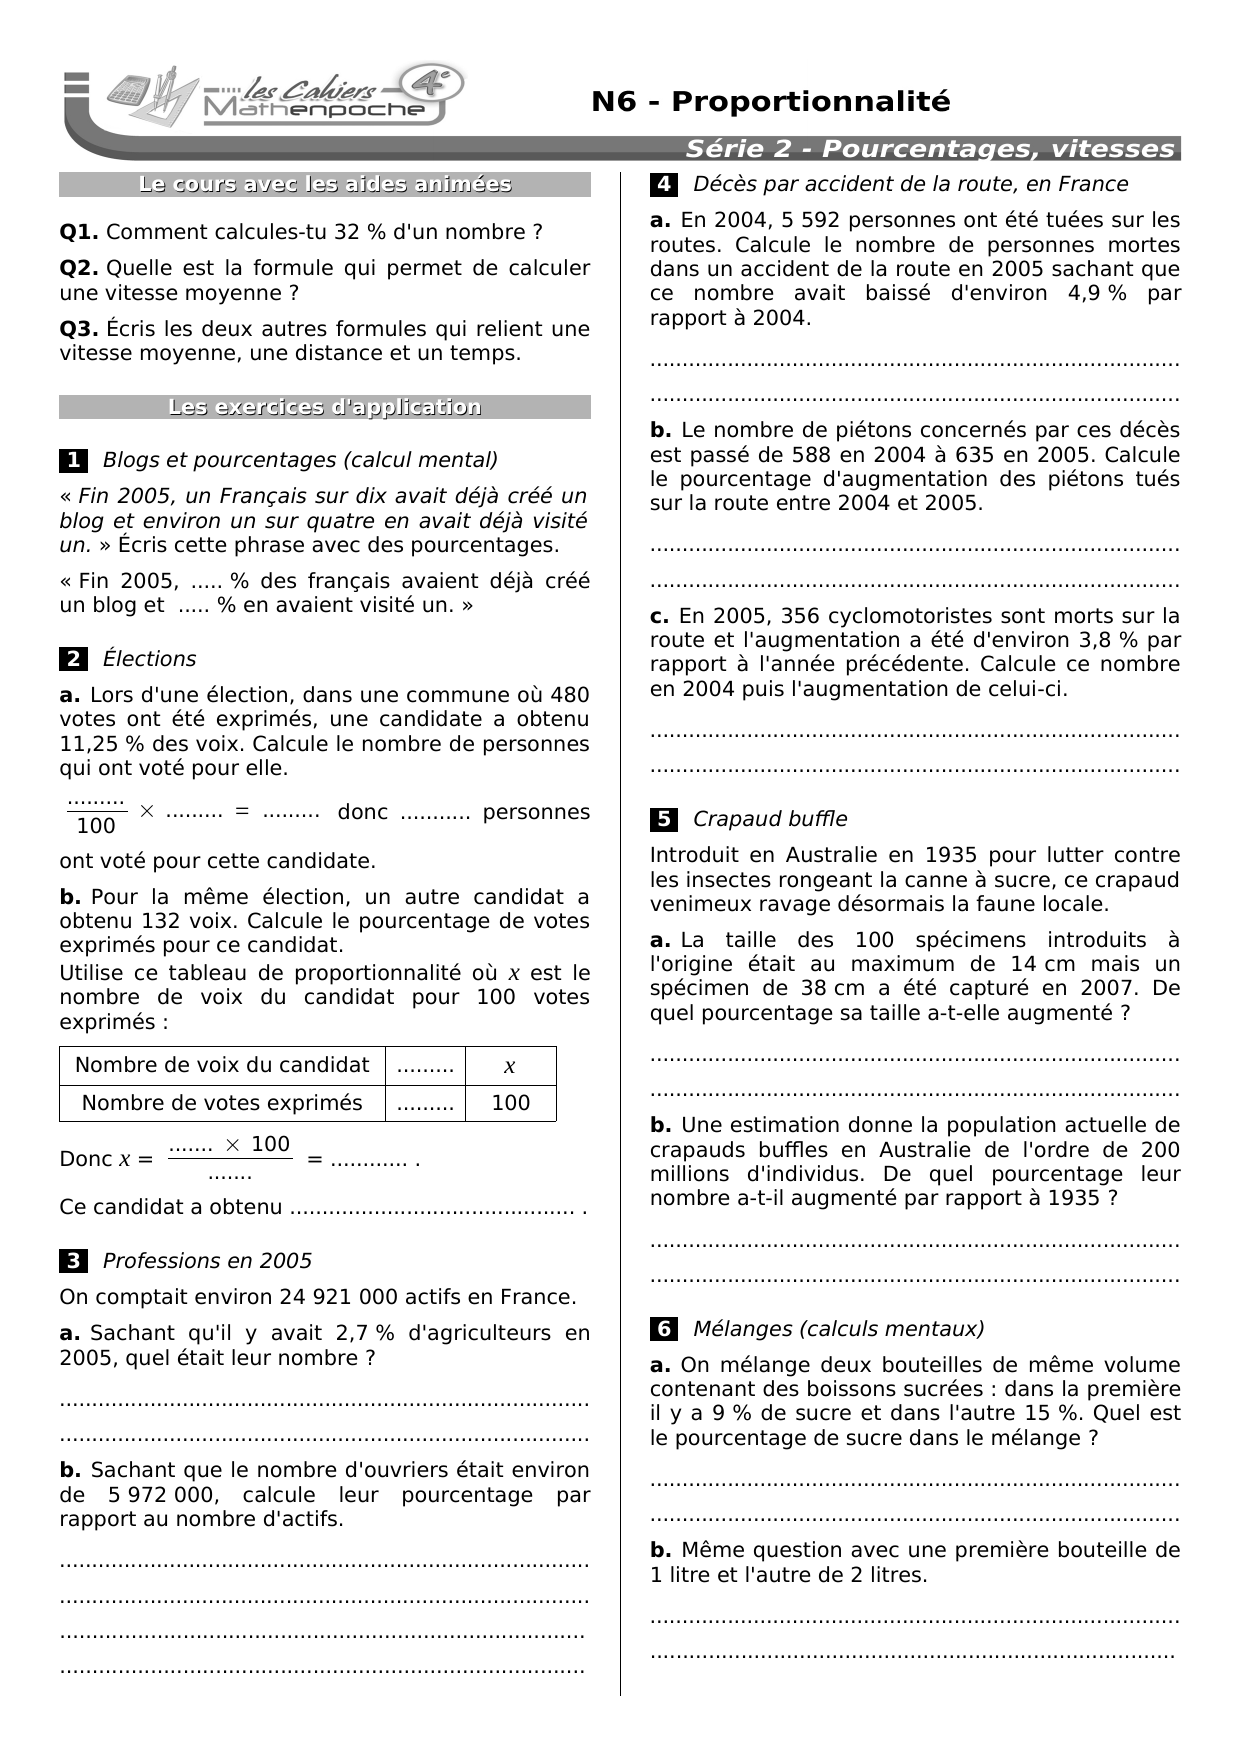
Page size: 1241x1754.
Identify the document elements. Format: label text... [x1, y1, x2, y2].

table_header Nombre de voix du candidat [60, 1047, 385, 1085]
list Le nombre de piétons concernés par ces décès est passé de 588 en 2004 à 635 en 2005. Calcule le pourcentage d'augmentation des piétons tués sur la route entre 2004 et 2005. [649, 418, 1181, 516]
list donc ........... personnes ont voté pour cette candidate. [59, 786, 591, 873]
picture [59, 59, 1182, 162]
list La taille des 100 spécimens introduits à l'origine était au maximum de 14 cm mais un spécimen de 38 cm a été capturé en 2007. De quel pourcentage sa taille a-t-elle augmenté ? [649, 928, 1181, 1025]
list Lors d'une élection, dans une commune où 480 votes ont été exprimés, une candidate a obtenu 11,25 % des voix. Calcule le nombre de personnes qui ont voté pour elle. [59, 683, 591, 780]
text Introduit en Australie en 1935 pour lutter contre les insectes rongeant la canne à sucre, ce crapaud venimeux ravage désormais la faune locale. [649, 843, 1181, 916]
list Une estimation donne la population actuelle de crapauds buffles en Australie de l'ordre de 200 millions d'individus. De quel pourcentage leur nombre a-t-il augmenté par rapport à 1935 ? [649, 1114, 1181, 1211]
text Donc x = = ............ . Ce candidat a obtenu ............................................ . [59, 1133, 591, 1220]
list En 2004, 5 592 personnes ont été tuées sur les routes. Calcule le nombre de personnes mortes dans un accident de la route en 2005 sachant que ce nombre avait baissé d'environ 4,9 % par rapport à 2004. [649, 208, 1181, 330]
list « Fin 2005, un Français sur dix avait déjà créé un blog et environ un sur quatre en avait déjà visité un. » Écris cette phrase avec des pourcentages. [59, 484, 591, 557]
table_cell Nombre de votes exprimés [60, 1086, 385, 1121]
text Q3. Écris les deux autres formules qui relient une vitesse moyenne, une distance et un temps. [59, 317, 591, 365]
list ................................................................................. [59, 1608, 591, 1643]
text On comptait environ 24 921 000 actifs en France. [59, 1285, 591, 1309]
list ................................................................................. [649, 1628, 1181, 1664]
list Élections [88, 647, 591, 671]
list Sachant qu'il y avait 2,7 % d'agriculteurs en 2005, quel était leur nombre ? [59, 1321, 591, 1370]
text Q1. Comment calcules-tu 32 % d'un nombre ? [59, 220, 591, 245]
list Pour la même élection, un autre candidat a obtenu 132 voix. Calcule le pourcentage de votes exprimés pour ce candidat. Utilise ce tableau de proportionnalité où x est le nombre de voix du candidat pour 100 votes exprimés : [59, 885, 591, 1034]
text Le cours avec les aides animées [59, 172, 591, 197]
list Mélanges (calculs mentaux) [678, 1317, 1181, 1341]
table_header ......... [386, 1047, 465, 1085]
list Blogs et pourcentages (calcul mental) [59, 448, 591, 473]
list Crapaud buffle [649, 807, 1181, 832]
list Décès par accident de la route, en France [649, 172, 1181, 197]
table_header x [466, 1047, 556, 1085]
list Même question avec une première bouteille de 1 litre et l'autre de 2 litres. [649, 1539, 1181, 1587]
text Les exercices d'application [59, 395, 591, 419]
list On mélange deux bouteilles de même volume contenant des boissons sucrées : dans la première il y a 9 % de sucre et dans l'autre 15 %. Quel est le pourcentage de sucre dans le mélange ? [649, 1353, 1181, 1450]
list Sachant que le nombre d'ouvriers était environ de 5 972 000, calcule leur pourcentage par rapport au nombre d'actifs. [59, 1458, 591, 1531]
list ................................................................................. [59, 1643, 591, 1679]
list En 2005, 356 cyclomotoristes sont morts sur la route et l'augmentation a été d'environ 3,8 % par rapport à l'année précédente. Calcule ce nombre en 2004 puis l'augmentation de celui‑ci. [649, 604, 1181, 701]
table_cell ......... [386, 1086, 465, 1121]
list « Fin 2005, ..... % des français avaient déjà créé un blog et ..... % en avaient visité un. » [59, 569, 591, 618]
text Q2. Quelle est la formule qui permet de calculer une vitesse moyenne ? [59, 256, 591, 305]
table_cell 100 [466, 1086, 556, 1121]
list Professions en 2005 [88, 1249, 591, 1273]
